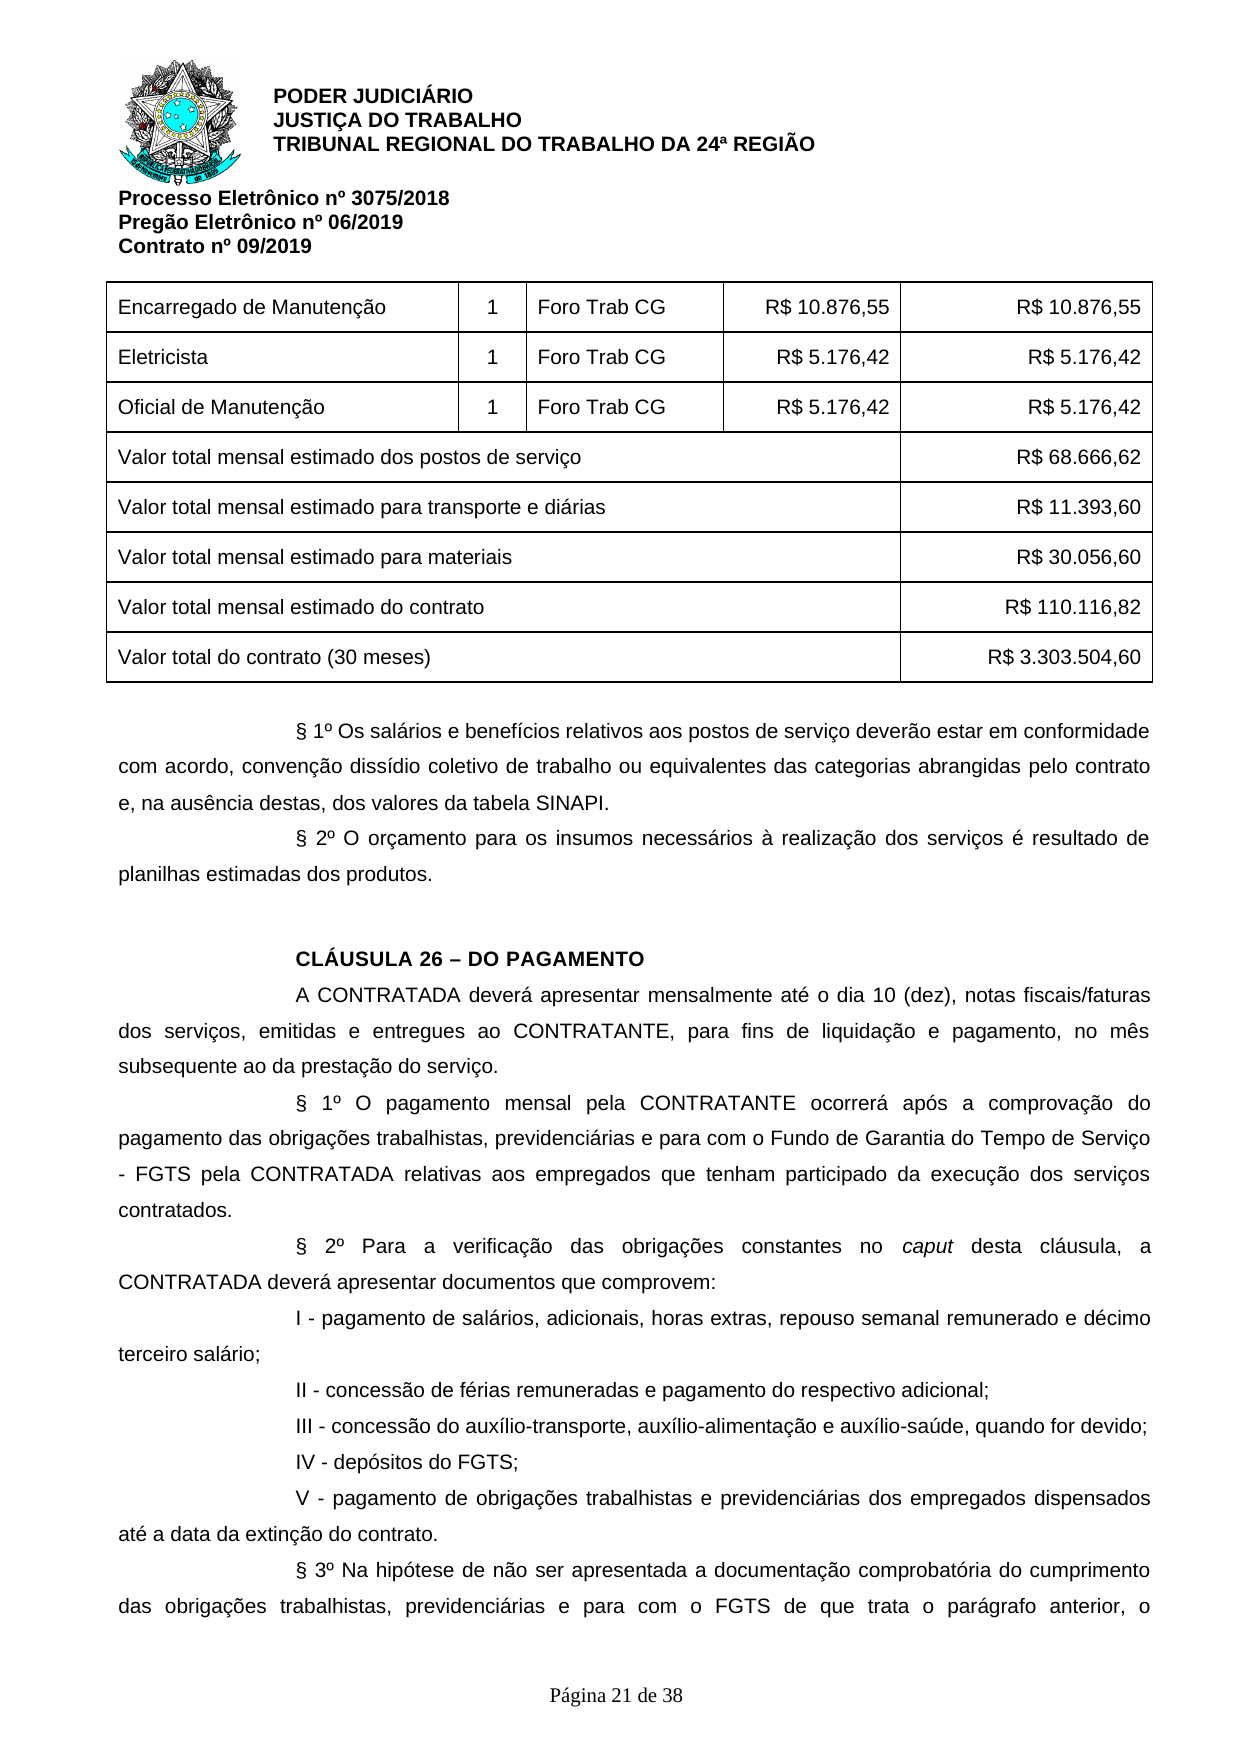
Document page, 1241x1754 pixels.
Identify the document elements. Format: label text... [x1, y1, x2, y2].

text III - concessão do auxílio-transporte, auxílio-alimentação e auxílio-saúde, quando for devido; [118, 1414, 1152, 1438]
text § 1º Os salários e benefícios relativos aos postos de serviço deverão estar em conformidade com acordo, convenção dissídio coletivo de trabalho ou equivalentes das categorias abrangidas pelo contrato e, na ausência destas, dos valores da tabela SINAPI. [118, 718, 1152, 814]
table_cell 1 [459, 333, 526, 381]
text II - concessão de férias remuneradas e pagamento do respectivo adicional; [118, 1378, 1152, 1402]
text I - pagamento de salários, adicionais, horas extras, repouso semanal remunerado e décimo terceiro salário; [118, 1306, 1152, 1366]
table_cell Encarregado de Manutenção [107, 283, 458, 331]
table_cell R$ 11.393,60 [901, 483, 1152, 531]
table_cell 1 [459, 383, 526, 431]
text V - pagamento de obrigações trabalhistas e previdenciárias dos empregados dispensados até a data da extinção do contrato. [118, 1486, 1152, 1546]
text § 3º Na hipótese de não ser apresentada a documentação comprobatória do cumprimento das obrigações trabalhistas, previdenciárias e para com o FGTS de que trata o parágrafo anterior, o [118, 1557, 1152, 1617]
table_cell Foro Trab CG [527, 383, 723, 431]
table_cell R$ 10.876,55 [901, 283, 1152, 331]
table_cell Valor total do contrato (30 meses) [107, 633, 900, 681]
table_cell R$ 5.176,42 [901, 383, 1152, 431]
table_cell R$ 5.176,42 [724, 333, 900, 381]
table_cell Valor total mensal estimado para transporte e diárias [107, 483, 900, 531]
table_cell R$ 68.666,62 [901, 433, 1152, 481]
table_cell R$ 3.303.504,60 [901, 633, 1152, 681]
text § 2º Para a verificação das obrigações constantes no caput desta cláusula, a CONTRATADA deverá apresentar documentos que comprovem: [118, 1234, 1152, 1294]
table_cell Eletricista [107, 333, 458, 381]
text IV - depósitos do FGTS; [118, 1450, 1152, 1474]
table_cell Foro Trab CG [527, 283, 723, 331]
table_cell R$ 5.176,42 [901, 333, 1152, 381]
text § 1º O pagamento mensal pela CONTRATANTE ocorrerá após a comprovação do pagamento das obrigações trabalhistas, previdenciárias e para com o Fundo de Garantia do Tempo de Serviço - FGTS pela CONTRATADA relativas aos empregados que tenham participado da execução dos serviços contratados. [118, 1090, 1152, 1222]
picture [118, 59, 243, 186]
table_cell Valor total mensal estimado do contrato [107, 583, 900, 631]
table_cell 1 [459, 283, 526, 331]
text CLÁUSULA 26 – DO PAGAMENTO [118, 947, 1149, 971]
table_cell Foro Trab CG [527, 333, 723, 381]
table_cell Oficial de Manutenção [107, 383, 458, 431]
table_cell R$ 10.876,55 [724, 283, 900, 331]
table_cell R$ 5.176,42 [724, 383, 900, 431]
table_cell Valor total mensal estimado dos postos de serviço [107, 433, 900, 481]
table_cell R$ 110.116,82 [901, 583, 1152, 631]
text § 2º O orçamento para os insumos necessários à realização dos serviços é resultado de planilhas estimadas dos produtos. [118, 826, 1152, 886]
table_cell R$ 30.056,60 [901, 533, 1152, 581]
text A CONTRATADA deverá apresentar mensalmente até o dia 10 (dez), notas fiscais/faturas dos serviços, emitidas e entregues ao CONTRATANTE, para fins de liquidação e pagamento, no mês subsequente ao da prestação do serviço. [118, 982, 1152, 1078]
table_cell Valor total mensal estimado para materiais [107, 533, 900, 581]
